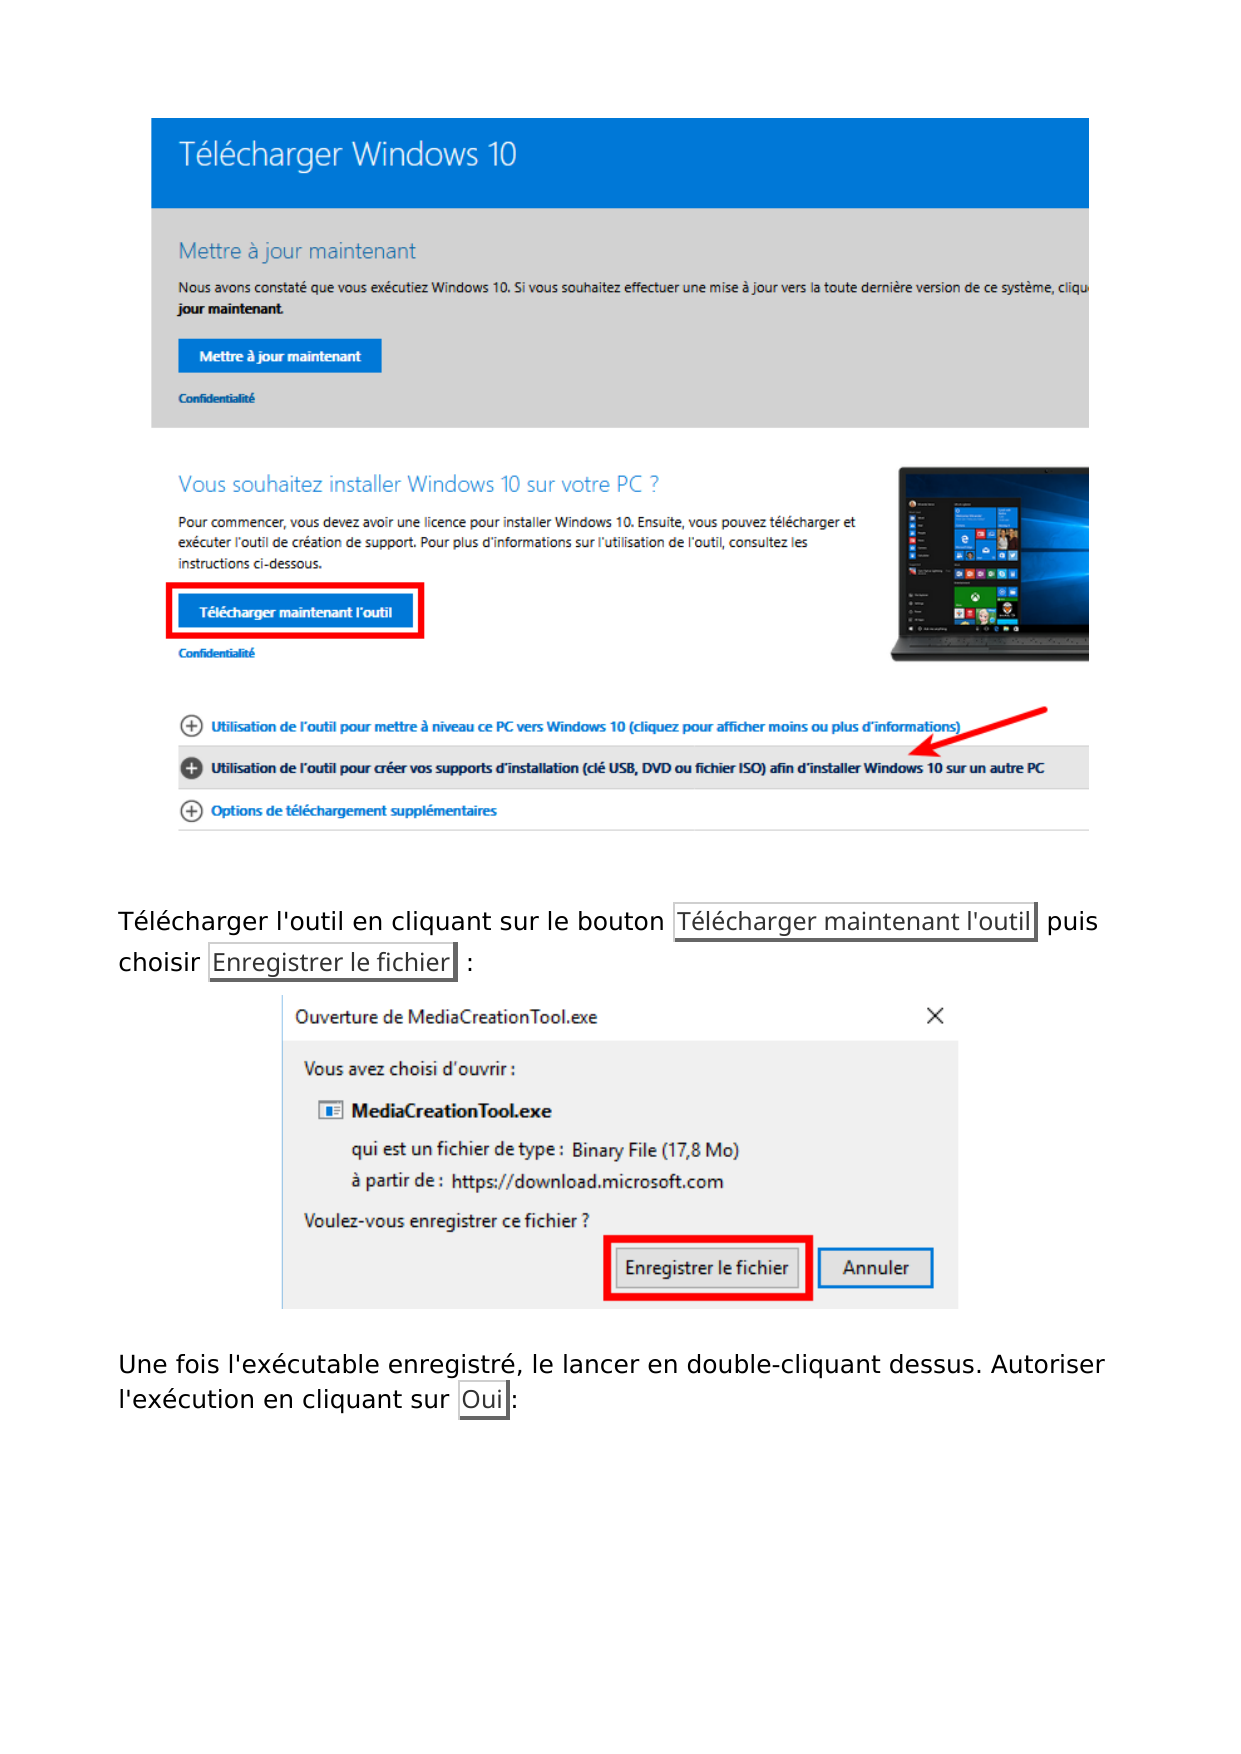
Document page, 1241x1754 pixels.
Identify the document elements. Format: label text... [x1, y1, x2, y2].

text Une fois l'exécutable enregistré, le lancer en double-cliquant dessus. Autoriser l'exécution en cliquant sur Oui: [118, 1351, 1122, 1420]
text Télécharger l'outil en cliquant sur le bouton Télécharger maintenant l'outil puis choisir Enregistrer le fichier : [118, 902, 1122, 982]
picture [281, 995, 959, 1309]
picture [151, 118, 1089, 861]
